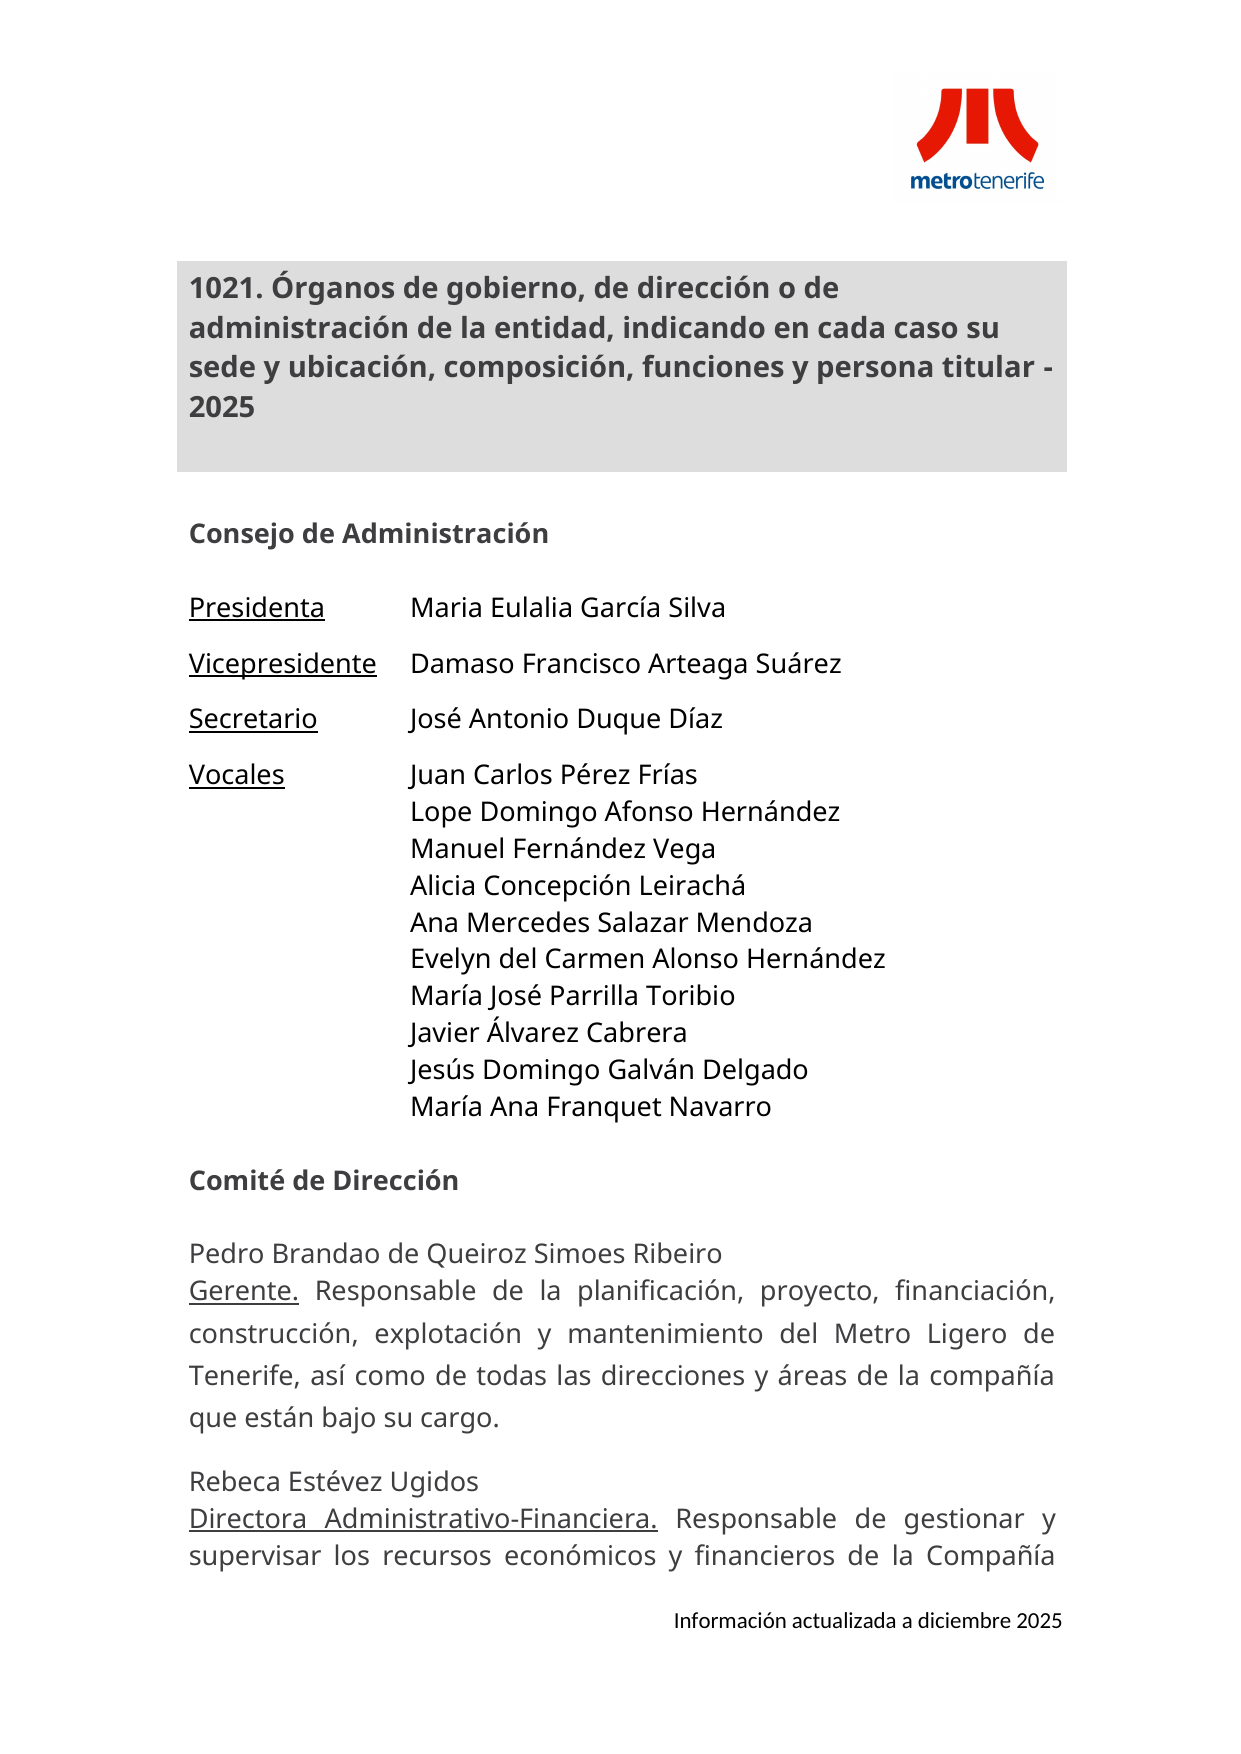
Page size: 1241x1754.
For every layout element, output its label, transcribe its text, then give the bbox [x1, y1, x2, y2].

table_cell Consejo de Administración Presidenta Maria Eulalia García Silva Vicepresidente Damaso Francisco Arteaga Suárez Secretario José Antonio Duque Díaz Vocales Juan Carlos Pérez Frías Lope Domingo Afonso Hernández Manuel Fernández Vega Alicia Concepción Leirachá Ana Mercedes Salazar Mendoza Evelyn del Carmen Alonso Hernández María José Parrilla Toribio Javier Álvarez Cabrera Jesús Domingo Galván Delgado María Ana Franquet Navarro Comité de Dirección Pedro Brandao de Queiroz Simoes Ribeiro Gerente. Responsable de la planificación, proyecto, financiación, construcción, explotación y mantenimiento del Metro Ligero de Tenerife, así como de todas las direcciones y áreas de la compañía que están bajo su cargo. Rebeca Estévez Ugidos Directora Administrativo-Financiera. Responsable de gestionar y supervisar los recursos económicos y financieros de la Compañía [177, 472, 1067, 1579]
table_header 1021. Órganos de gobierno, de dirección o de administración de la entidad, indicando en cada caso su sede y ubicación, composición, funciones y persona titular - 2025 [177, 261, 1067, 472]
